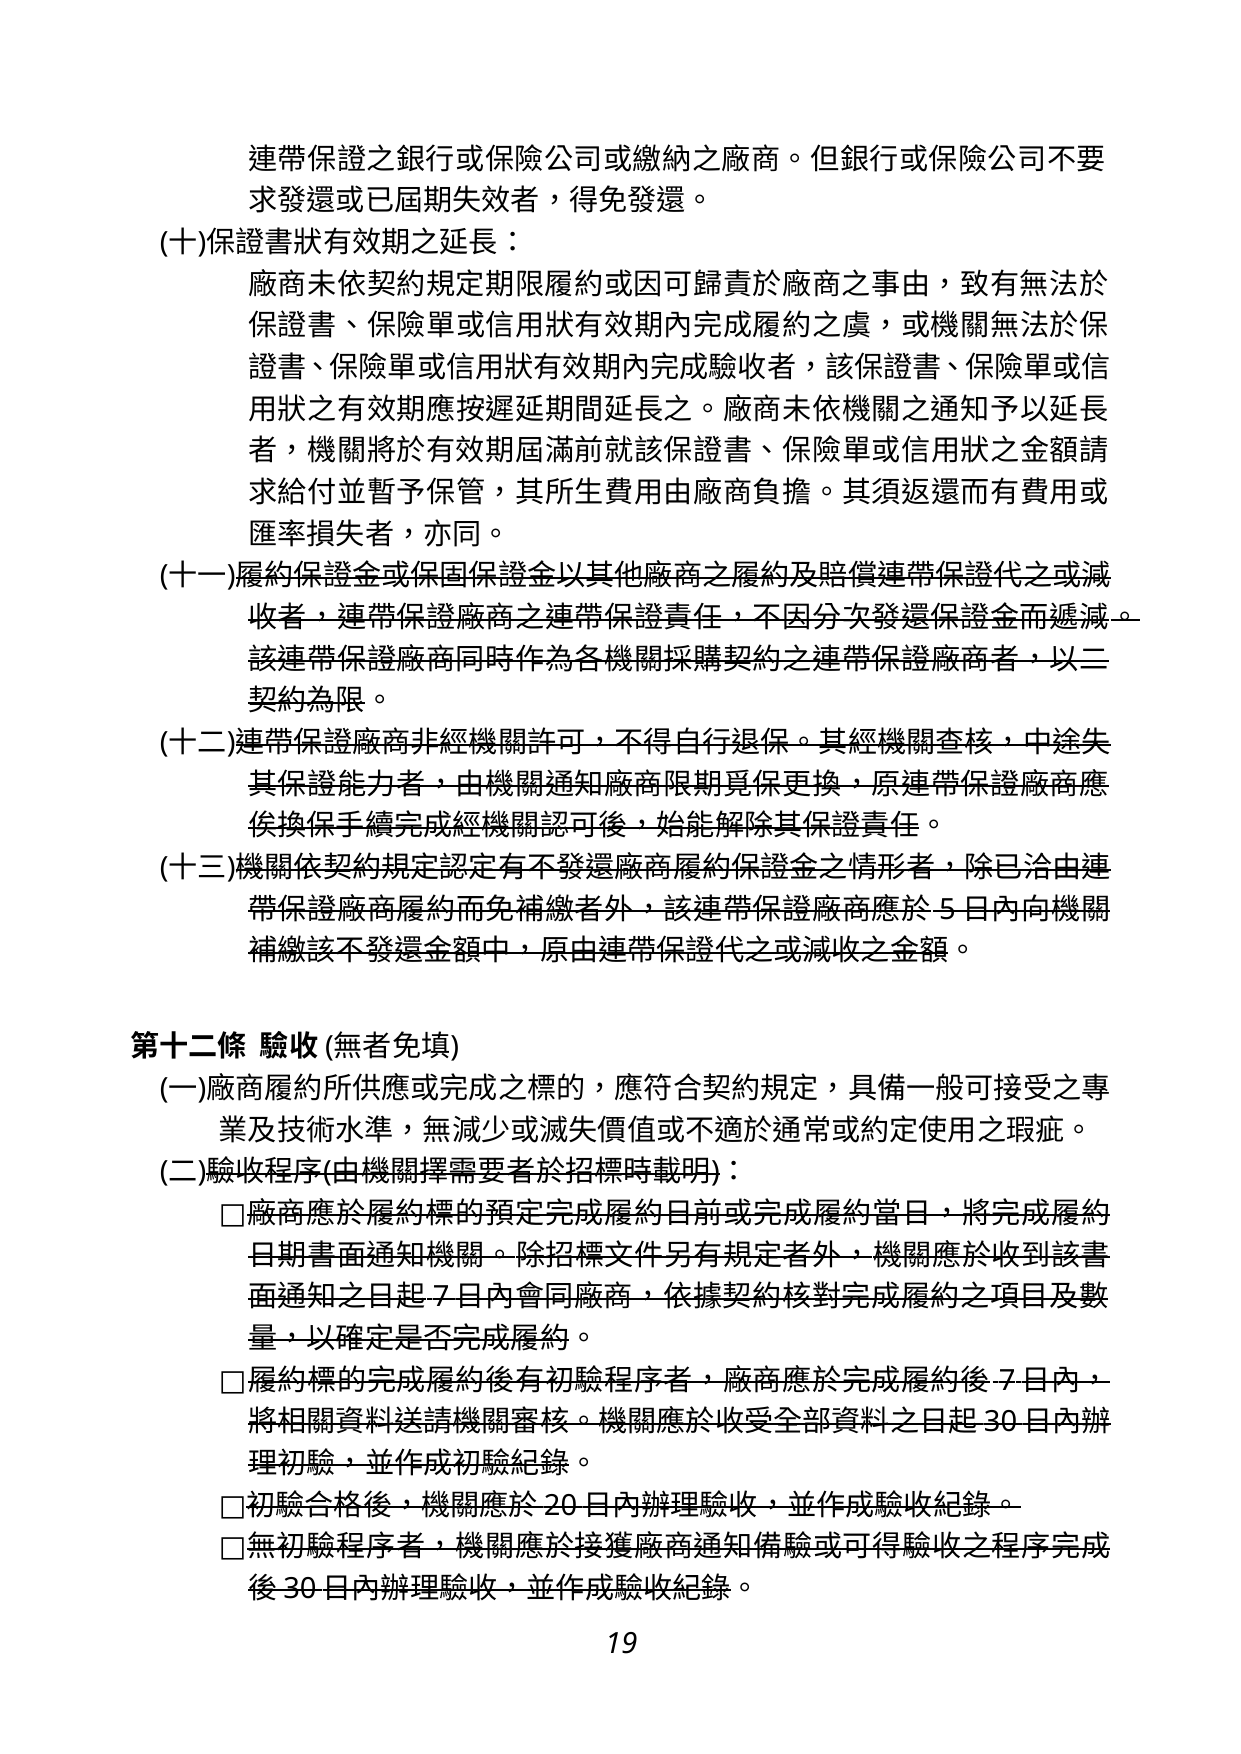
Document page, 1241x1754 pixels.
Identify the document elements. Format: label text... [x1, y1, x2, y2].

text (十二)連帶保證廠商非經機關許可，不得自行退保。其經機關查核，中途失其保證能力者，由機關通知廠商限期覓保更換，原連帶保證廠商應俟換保手續完成經機關認可後，始能解除其保證責任。 [159, 719, 1110, 844]
text □無初驗程序者，機關應於接獲廠商通知備驗或可得驗收之程序完成後30日內辦理驗收，並作成驗收紀錄。 [218, 1523, 1110, 1607]
text 第十二條 驗收 (無者免填) [130, 1023, 1110, 1065]
text (一)廠商履約所供應或完成之標的，應符合契約規定，具備一般可接受之專業及技術水準，無減少或滅失價值或不適於通常或約定使用之瑕疵。 [159, 1065, 1110, 1148]
text (十三)機關依契約規定認定有不發還廠商履約保證金之情形者，除已洽由連帶保證廠商履約而免補繳者外，該連帶保證廠商應於5日內向機關補繳該不發還金額中，原由連帶保證代之或減收之金額。 [159, 844, 1110, 969]
text □履約標的完成履約後有初驗程序者，廠商應於完成履約後7日內，將相關資料送請機關審核。機關應於收受全部資料之日起30日內辦理初驗，並作成初驗紀錄。 [218, 1357, 1110, 1482]
text □初驗合格後，機關應於20日內辦理驗收，並作成驗收紀錄。 [218, 1482, 1110, 1523]
text (十一)履約保證金或保固保證金以其他廠商之履約及賠償連帶保證代之或減收者，連帶保證廠商之連帶保證責任，不因分次發還保證金而遞減。該連帶保證廠商同時作為各機關採購契約之連帶保證廠商者，以二契約為限。 [159, 552, 1110, 719]
text 連帶保證之銀行或保險公司或繳納之廠商。但銀行或保險公司不要求發還或已屆期失效者，得免發還。 [218, 136, 1108, 219]
text □廠商應於履約標的預定完成履約日前或完成履約當日，將完成履約日期書面通知機關。除招標文件另有規定者外，機關應於收到該書面通知之日起7日內會同廠商，依據契約核對完成履約之項目及數量，以確定是否完成履約。 [218, 1190, 1110, 1357]
text (十)保證書狀有效期之延長： [159, 219, 1110, 261]
text 廠商未依契約規定期限履約或因可歸責於廠商之事由，致有無法於保證書、保險單或信用狀有效期內完成履約之虞，或機關無法於保證書、保險單或信用狀有效期內完成驗收者，該保證書、保險單或信用狀之有效期應按遲延期間延長之。廠商未依機關之通知予以延長者，機關將於有效期屆滿前就該保證書、保險單或信用狀之金額請求給付並暫予保管，其所生費用由廠商負擔。其須返還而有費用或匯率損失者，亦同。 [248, 261, 1110, 552]
text (二)驗收程序(由機關擇需要者於招標時載明)： [159, 1148, 1110, 1190]
